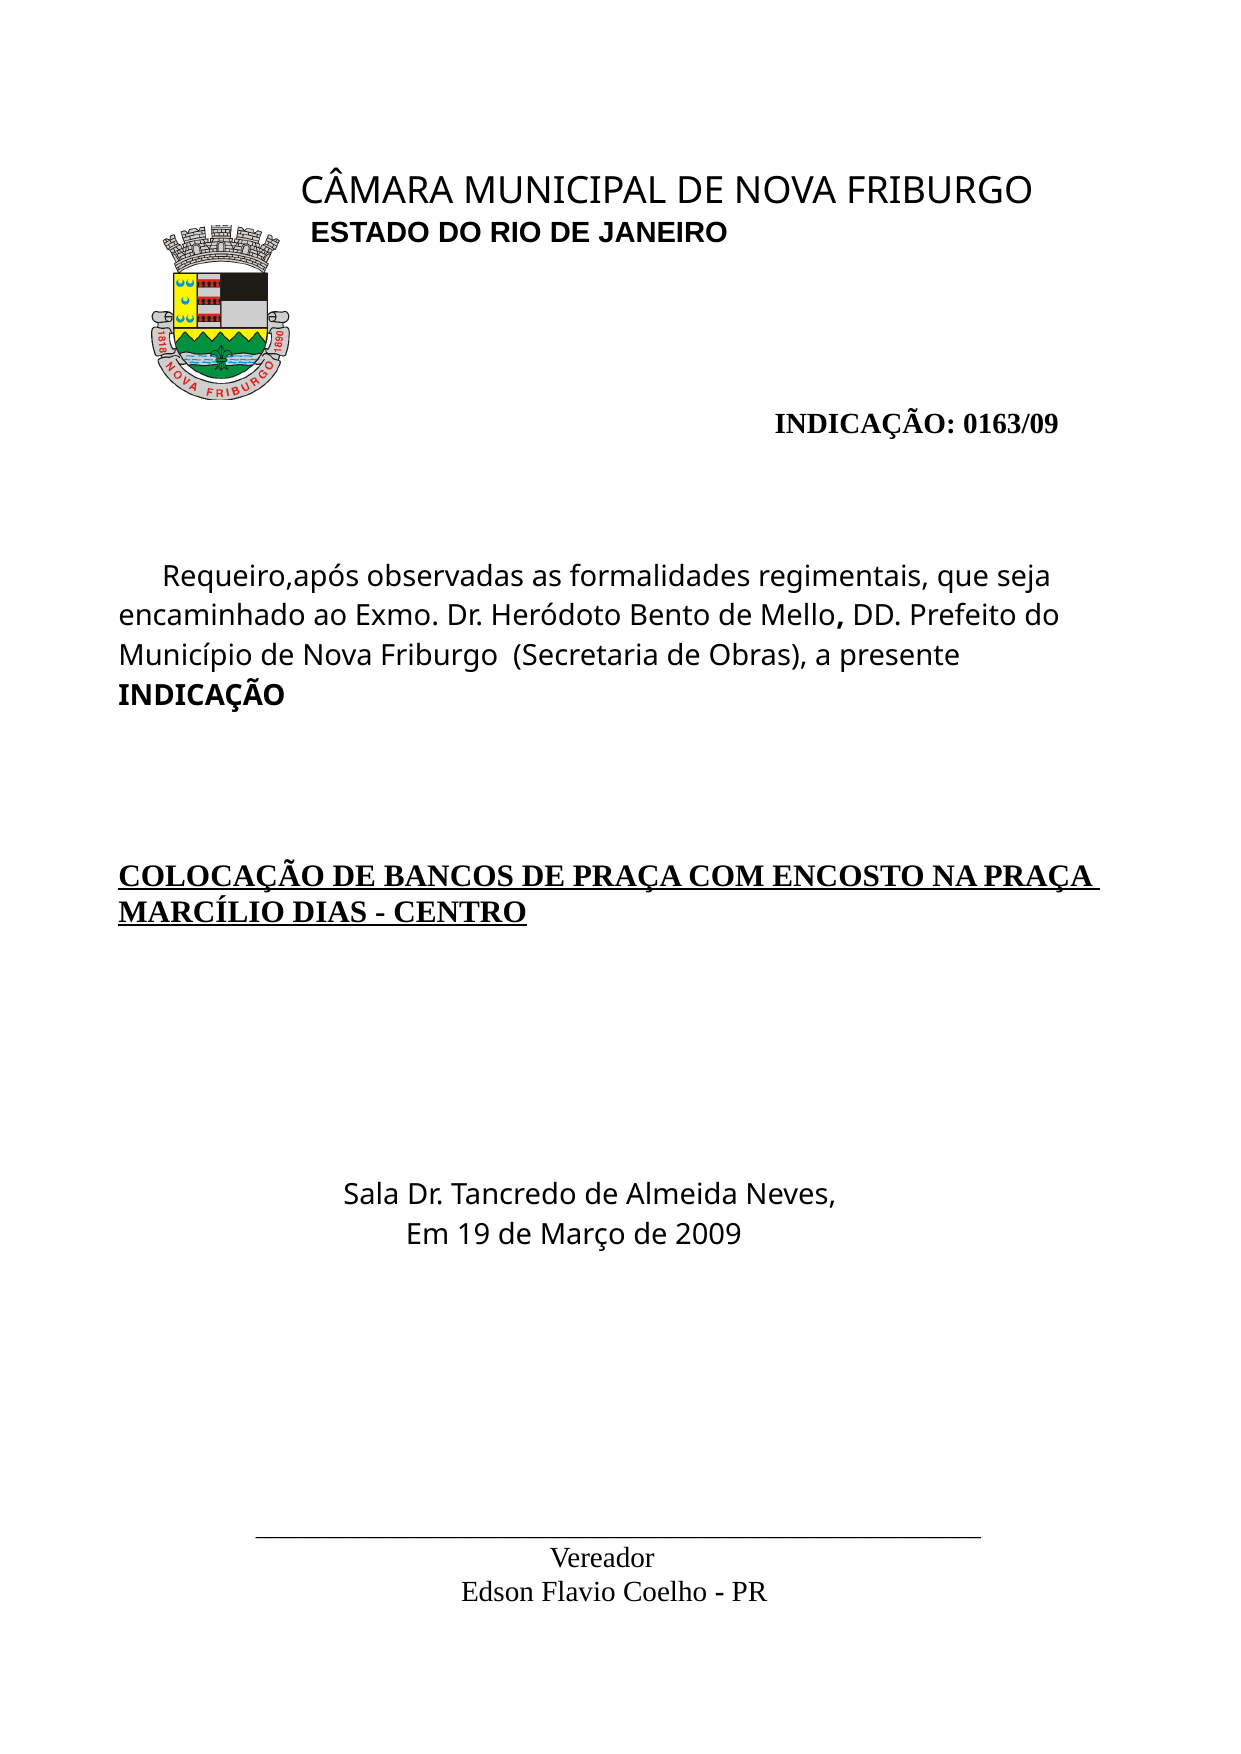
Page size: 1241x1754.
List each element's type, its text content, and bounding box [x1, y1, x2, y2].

text INDICAÇÃO: 0163/09 [118, 406, 1122, 440]
text Em 19 de Março de 2009 [118, 1213, 1122, 1253]
text Requeiro,após observadas as formalidades regimentais, que seja encaminhado ao Exmo. Dr. Heródoto Bento de Mello, DD. Prefeito do Município de Nova Friburgo (Secretaria de Obras), a presente INDICAÇÃO [118, 555, 1122, 713]
text __________________________________________________________ [118, 1512, 1122, 1540]
text ESTADO DO RIO DE JANEIRO [121, 214, 1122, 400]
text Sala Dr. Tancredo de Almeida Neves, [118, 1173, 1122, 1213]
text Vereador [118, 1540, 1122, 1574]
text COLOCAÇÃO DE BANCOS DE PRAÇA COM ENCOSTO NA PRAÇA MARCÍLIO DIAS - CENTRO [118, 857, 1122, 929]
text Edson Flavio Coelho - PR [118, 1574, 1122, 1607]
text CÂMARA MUNICIPAL DE NOVA FRIBURGO [118, 163, 1122, 214]
